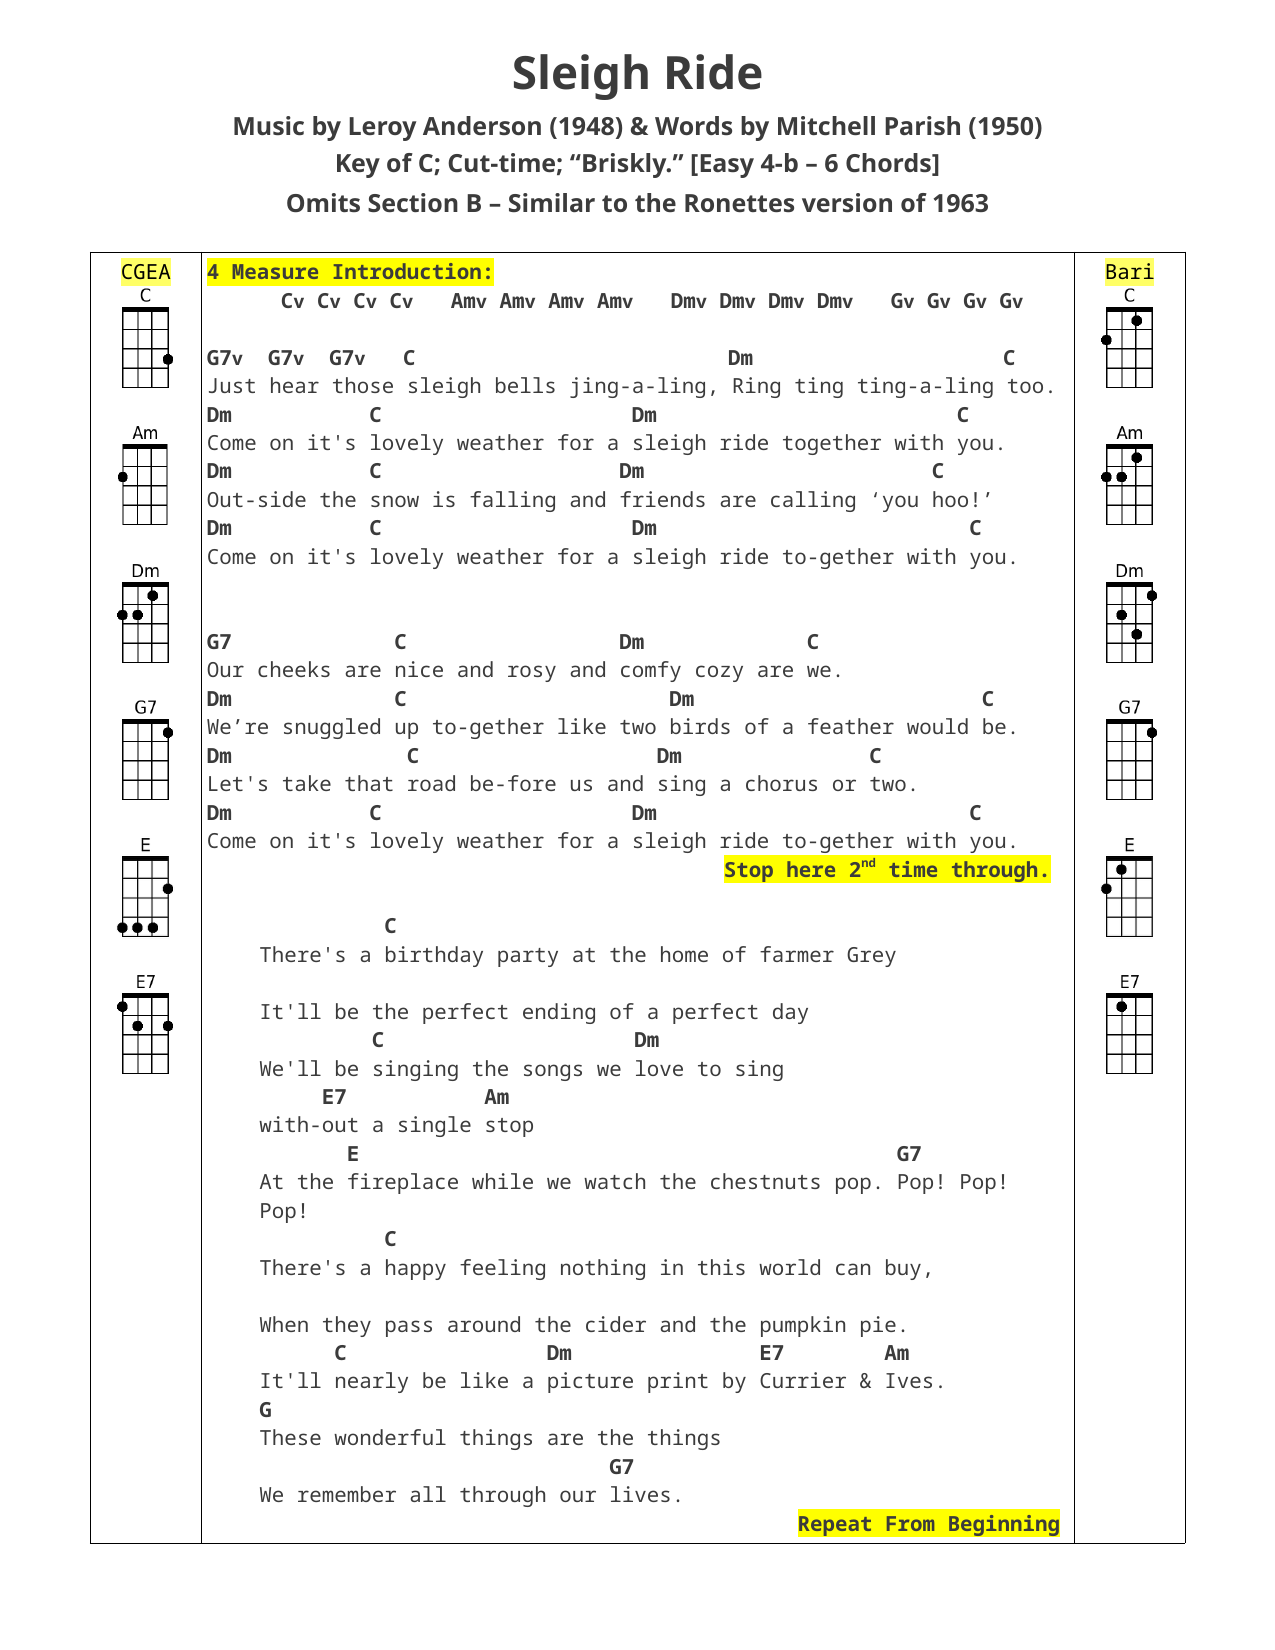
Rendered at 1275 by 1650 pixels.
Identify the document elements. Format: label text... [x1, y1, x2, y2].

text Key of C; Cut-time; “Briskly.” [Easy 4-b – 6 Chords] [90, 146, 1185, 180]
picture [1084, 697, 1175, 818]
text Music by Leroy Anderson (1948) & Words by Mitchell Parish (1950) [90, 109, 1185, 143]
table_header CGEA [91, 253, 201, 1543]
text Sleigh Ride [90, 41, 1185, 103]
picture [100, 286, 191, 406]
picture [102, 423, 189, 543]
picture [1084, 560, 1175, 681]
picture [1084, 286, 1175, 406]
text Omits Section B – Similar to the Ronettes version of 1963 [90, 186, 1185, 220]
picture [100, 697, 191, 818]
picture [1084, 834, 1175, 955]
picture [100, 560, 191, 681]
table_header 4 Measure Introduction: Cv Cv Cv Cv Amv Amv Amv Amv Dmv Dmv Dmv Dmv Gv Gv Gv Gv G7v G7v G7v C Dm C Just hear those sleigh bells jing-a-ling, Ring ting ting-a-ling too. Dm C Dm C Come on it's lovely weather for a sleigh ride together with you. Dm C Dm C Out-side the snow is falling and friends are calling ‘you hoo!’ Dm C Dm C Come on it's lovely weather for a sleigh ride to-gether with you. G7 C Dm C Our cheeks are nice and rosy and comfy cozy are we. Dm C Dm C We’re snuggled up to-gether like two birds of a feather would be. Dm C Dm C Let's take that road be-fore us and sing a chorus or two. Dm C Dm C Come on it's lovely weather for a sleigh ride to-gether with you. Stop here 2nd time through. C There's a birthday party at the home of farmer Grey It'll be the perfect ending of a perfect day C Dm We'll be singing the songs we love to sing E7 Am with-out a single stop E G7 At the fireplace while we watch the chestnuts pop. Pop! Pop! Pop! C There's a happy feeling nothing in this world can buy, When they pass around the cider and the pumpkin pie. C Dm E7 Am It'll nearly be like a picture print by Currier & Ives. G These wonderful things are the things G7 We remember all through our lives. Repeat From Beginning [202, 253, 1074, 1543]
picture [1084, 971, 1175, 1092]
picture [100, 971, 191, 1092]
picture [100, 834, 191, 955]
picture [1084, 423, 1175, 543]
table_header Bari [1075, 253, 1185, 1543]
